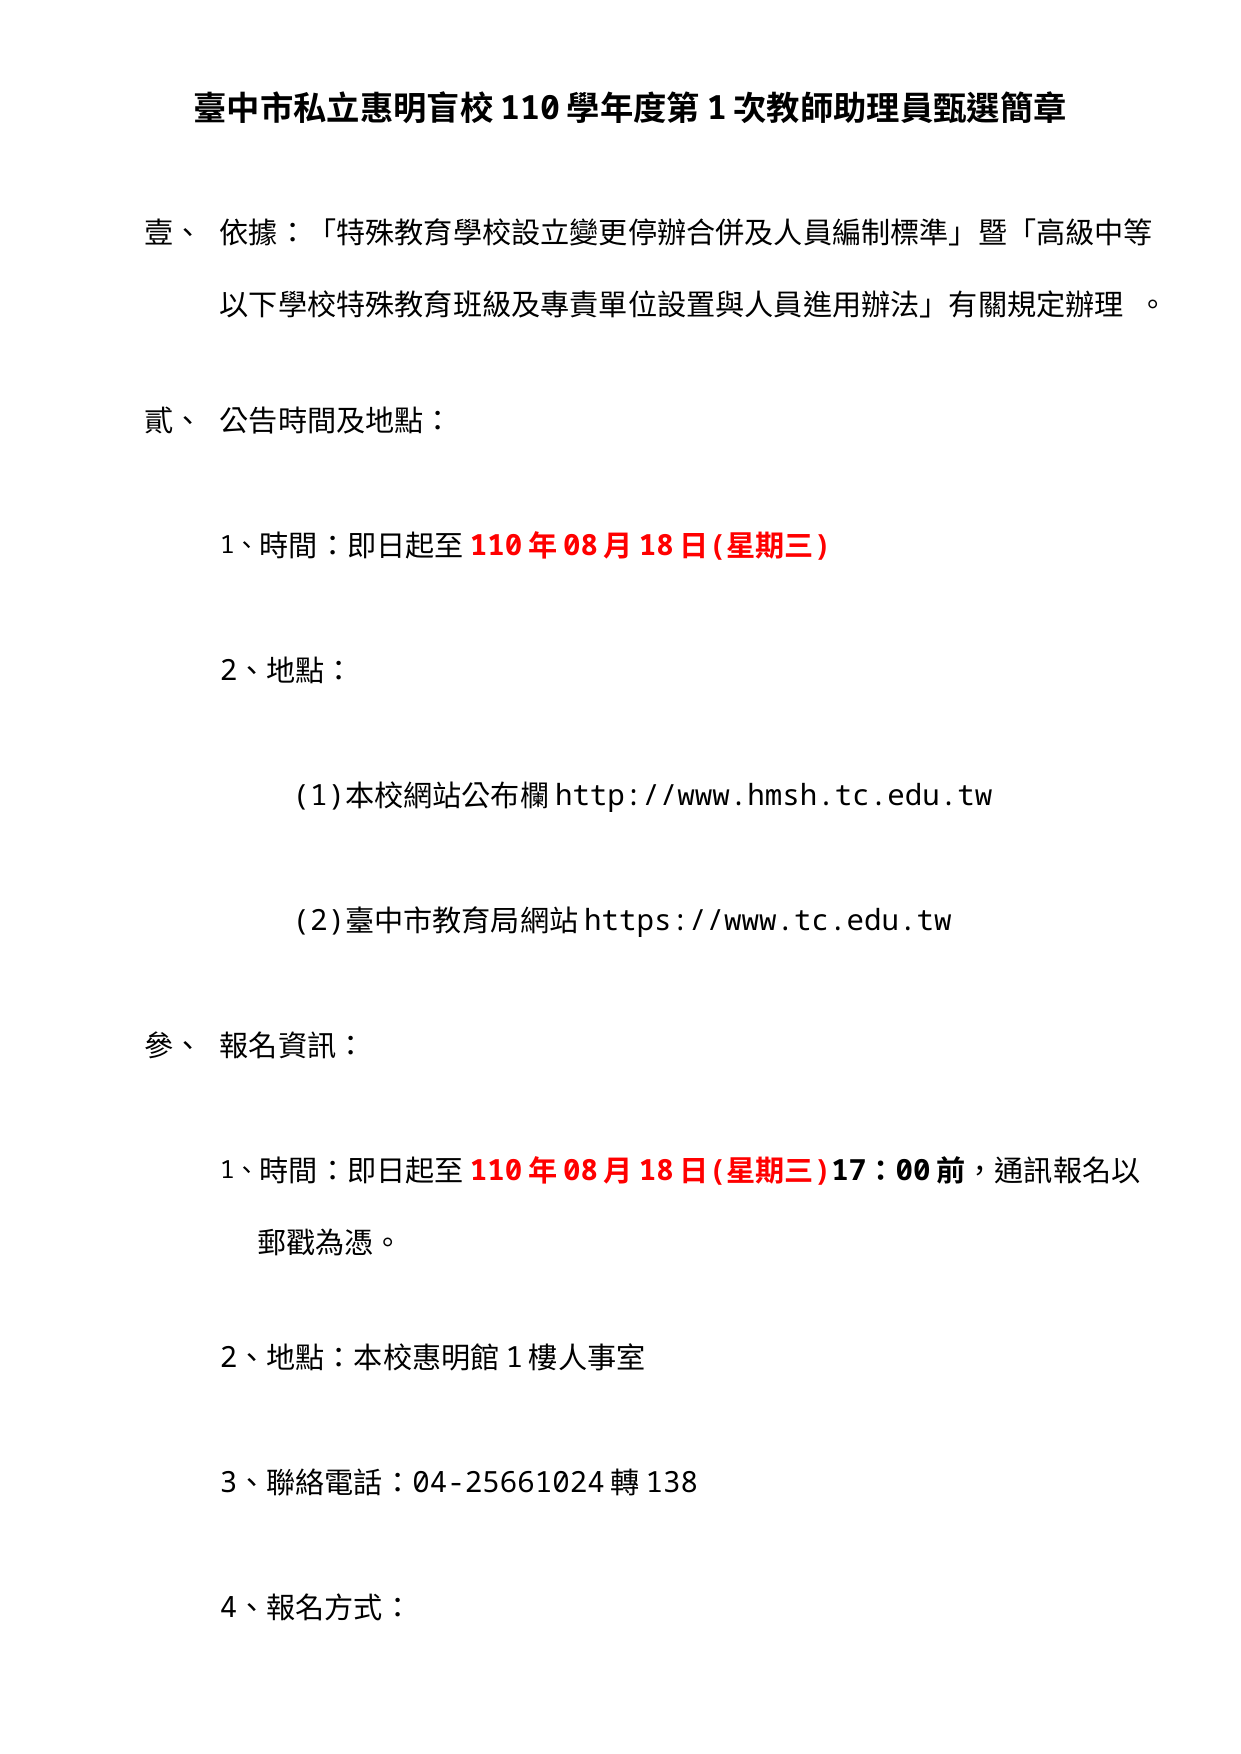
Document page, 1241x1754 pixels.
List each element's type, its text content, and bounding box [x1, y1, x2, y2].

text 臺中市私立惠明盲校110學年度第1次教師助理員甄選簡章 [94, 64, 1165, 127]
list 臺中市教育局網站https://www.tc.edu.tw [292, 877, 1165, 939]
list 依據：「特殊教育學校設立變更停辦合併及人員編制標準」暨「高級中等以下學校特殊教育班級及專責單位設置與人員進用辦法」有關規定辦理 。 [144, 189, 1165, 324]
list 報名資訊： [144, 1002, 1165, 1064]
list 本校網站公布欄http://www.hmsh.tc.edu.tw [292, 752, 1165, 814]
list 時間：即日起至110年08月18日(星期三)17：00前，通訊報名以郵戳為憑。 [219, 1127, 1165, 1261]
list 公告時間及地點： [144, 377, 1165, 439]
list 聯絡電話：04-25661024轉138 [219, 1439, 1165, 1502]
list 時間：即日起至110年08月18日(星期三) [219, 502, 1165, 564]
list 地點： [219, 627, 1165, 689]
list 報名方式： [219, 1564, 1165, 1627]
list 地點：本校惠明館1樓人事室 [219, 1314, 1165, 1377]
